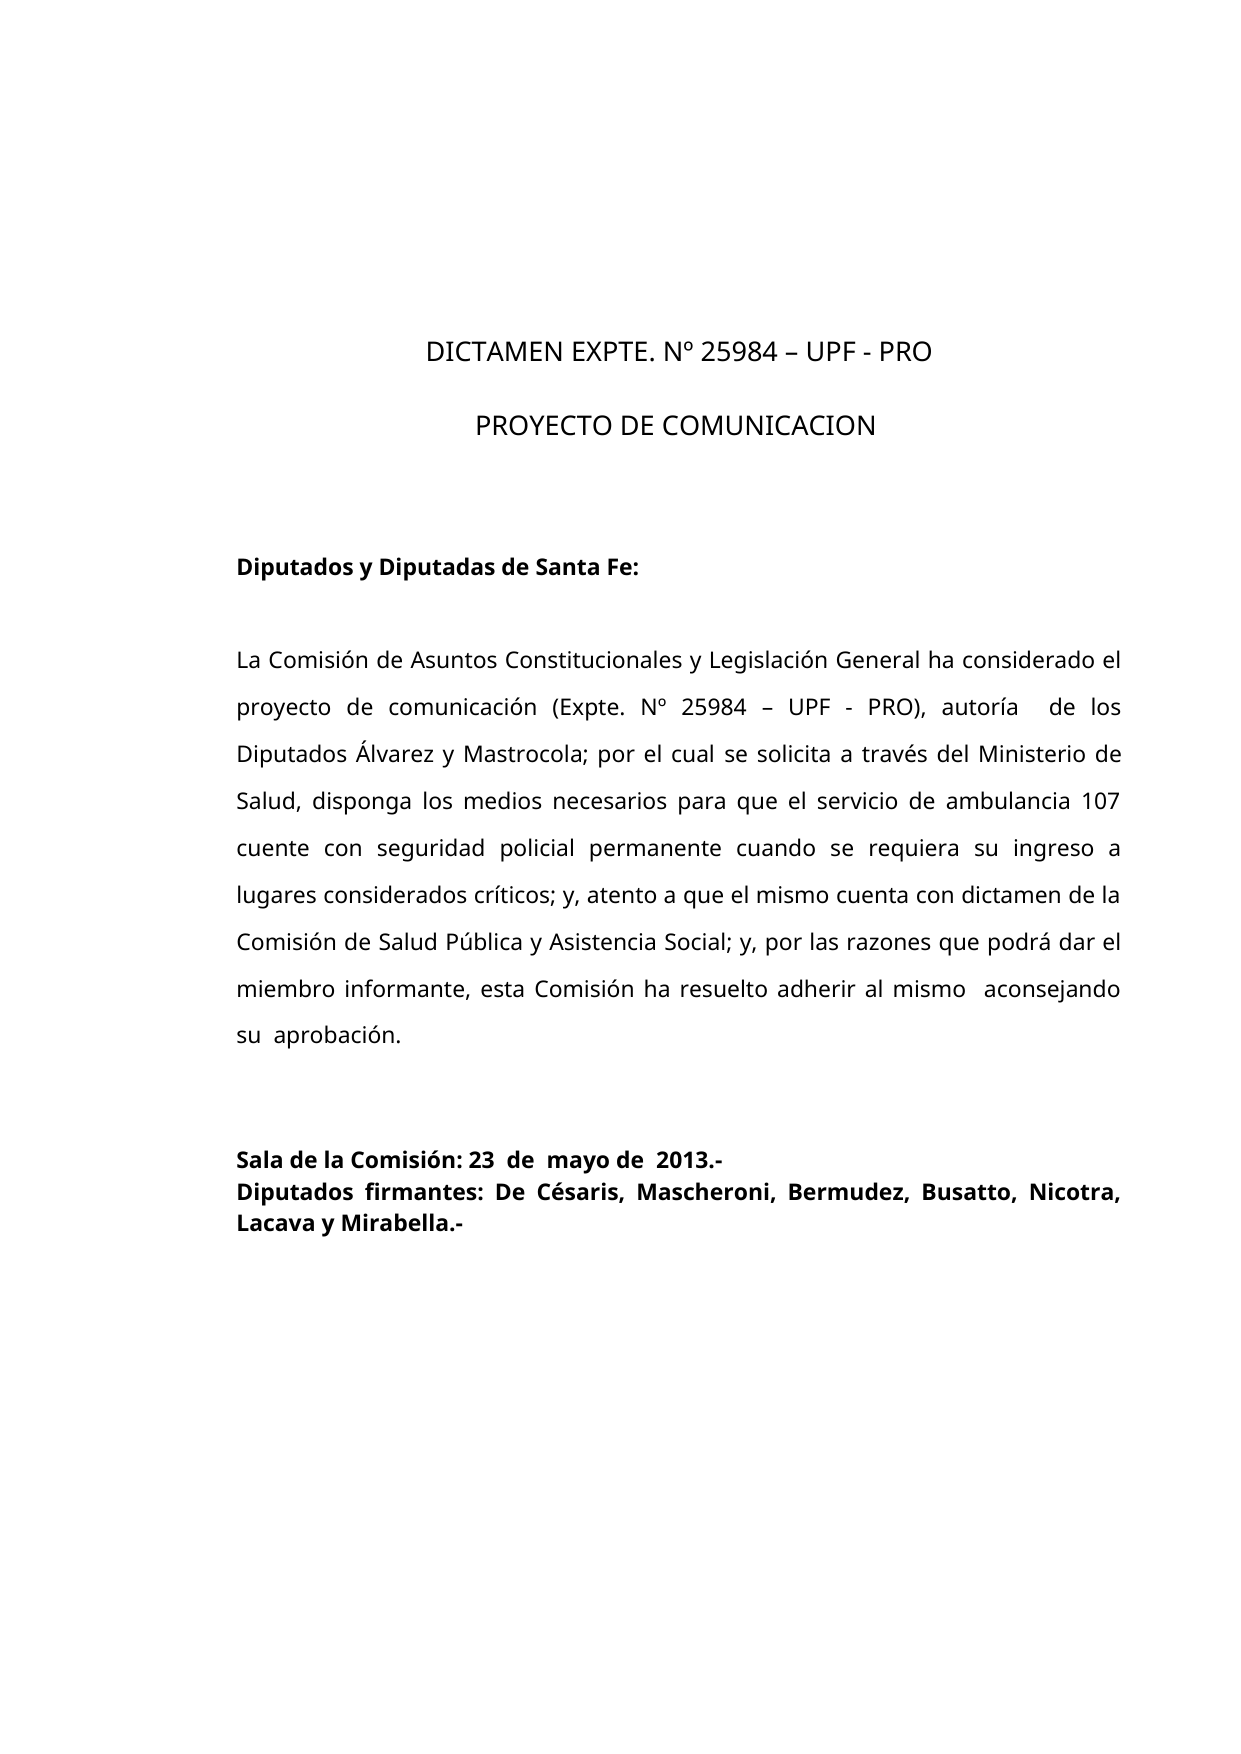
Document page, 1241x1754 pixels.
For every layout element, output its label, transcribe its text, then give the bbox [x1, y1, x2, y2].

text PROYECTO DE COMUNICACION [236, 406, 1122, 443]
text Sala de la Comisión: 23 de mayo de 2013.- [236, 1144, 1122, 1176]
text Diputados y Diputadas de Santa Fe: [236, 551, 1122, 582]
text DICTAMEN EXPTE. Nº 25984 – UPF - PRO [236, 332, 1122, 369]
text Diputados firmantes: De Césaris, Mascheroni, Bermudez, Busatto, Nicotra, Lacava y Mirabella.- [236, 1176, 1122, 1238]
text La Comisión de Asuntos Constitucionales y Legislación General ha considerado el proyecto de comunicación (Expte. Nº 25984 – UPF - PRO), autoría de los Diputados Álvarez y Mastrocola; por el cual se solicita a través del Ministerio de Salud, disponga los medios necesarios para que el servicio de ambulancia 107 cuente con seguridad policial permanente cuando se requiera su ingreso a lugares considerados críticos; y, atento a que el mismo cuenta con dictamen de la Comisión de Salud Pública y Asistencia Social; y, por las razones que podrá dar el miembro informante, esta Comisión ha resuelto adherir al mismo aconsejando su aprobación. [236, 644, 1122, 1051]
